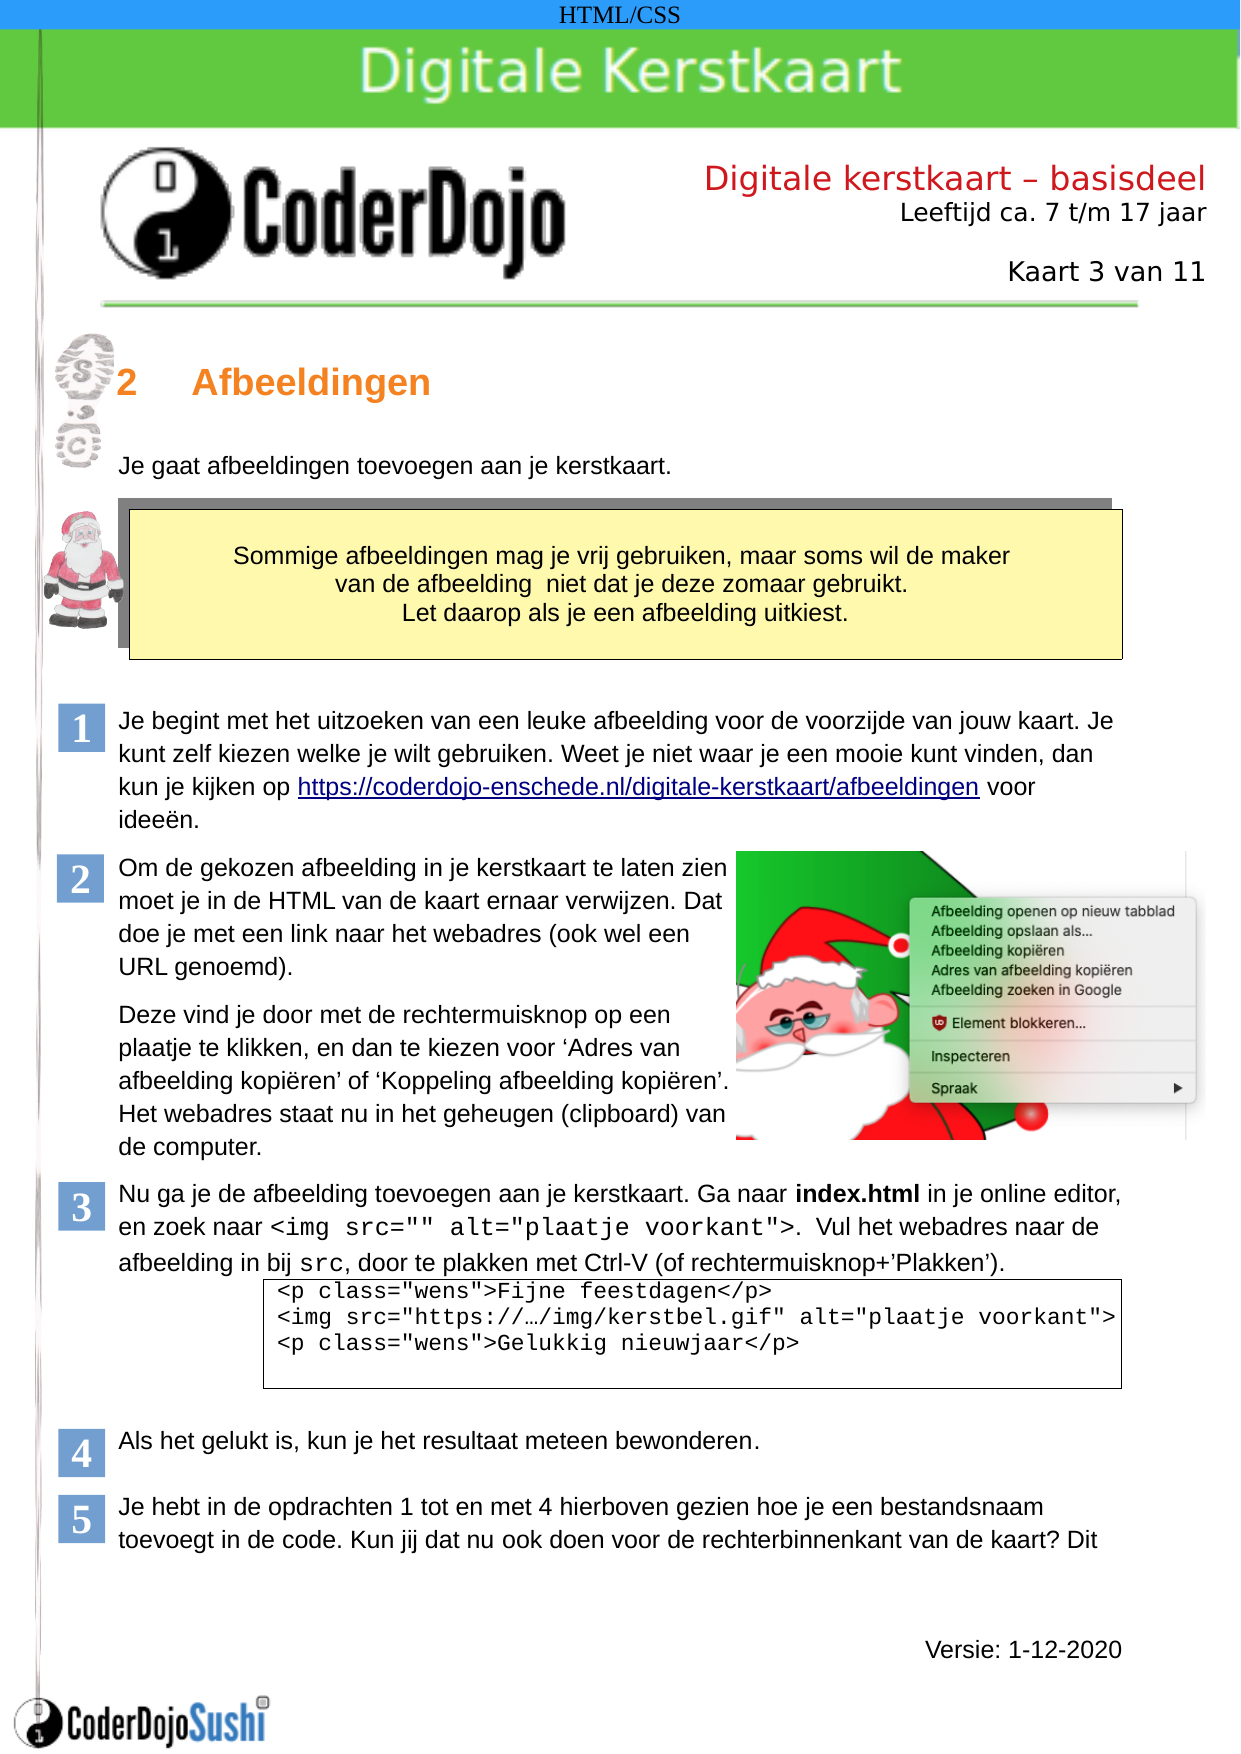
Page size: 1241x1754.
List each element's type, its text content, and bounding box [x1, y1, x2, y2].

text Let daarop als je een afbeelding uitkiest. [130, 595, 1122, 624]
subtitle 2 Afbeeldingen [116, 359, 1116, 403]
text Om de gekozen afbeelding in je kerstkaart te laten zien moet je in de HTML van de kaart ernaar verwijzen. Dat doe je met een link naar het webadres (ook wel een URL genoemd). [118, 853, 736, 981]
picture [0, 30, 1241, 1754]
text Sommige afbeeldingen mag je vrij gebruiken, maar soms wil de maker [130, 538, 1122, 566]
text van de afbeelding niet dat je deze zomaar gebruikt. [130, 566, 1122, 595]
text Je begint met het uitzoeken van een leuke afbeelding voor de voorzijde van jouw kaart. Je kunt zelf kiezen welke je wilt gebruiken. Weet je niet waar je een mooie kunt vinden, dan kun je kijken op https://coderdojo-enschede.nl/digitale-kerstkaart/afbeeldingen voor ideeën. [118, 706, 1122, 834]
text Je gaat afbeeldingen toevoegen aan je kerstkaart. [118, 451, 1122, 479]
text Je hebt in de opdrachten 1 tot en met 4 hierboven gezien hoe je een bestandsnaam toevoegt in de code. Kun jij dat nu ook doen voor de rechterbinnenkant van de kaart? Dit [118, 1492, 1122, 1554]
picture [736, 851, 1206, 1140]
text Nu ga je de afbeelding toevoegen aan je kerstkaart. Ga naar index.html in je online editor, en zoek naar <img src="" alt="plaatje voorkant">. Vul het webadres naar de afbeelding in bij src, door te plakken met Ctrl-V (of rechtermuisknop+’Plakken’). [118, 1179, 1122, 1278]
text Als het gelukt is, kun je het resultaat meteen bewonderen. [118, 1426, 1122, 1455]
text Deze vind je door met de rechtermuisknop op een plaatje te klikken, en dan te kiezen voor ‘Adres van afbeelding kopiëren’ of ‘Koppeling afbeelding kopiëren’. Het webadres staat nu in het geheugen (clipboard) van de computer. [118, 1000, 1122, 1161]
